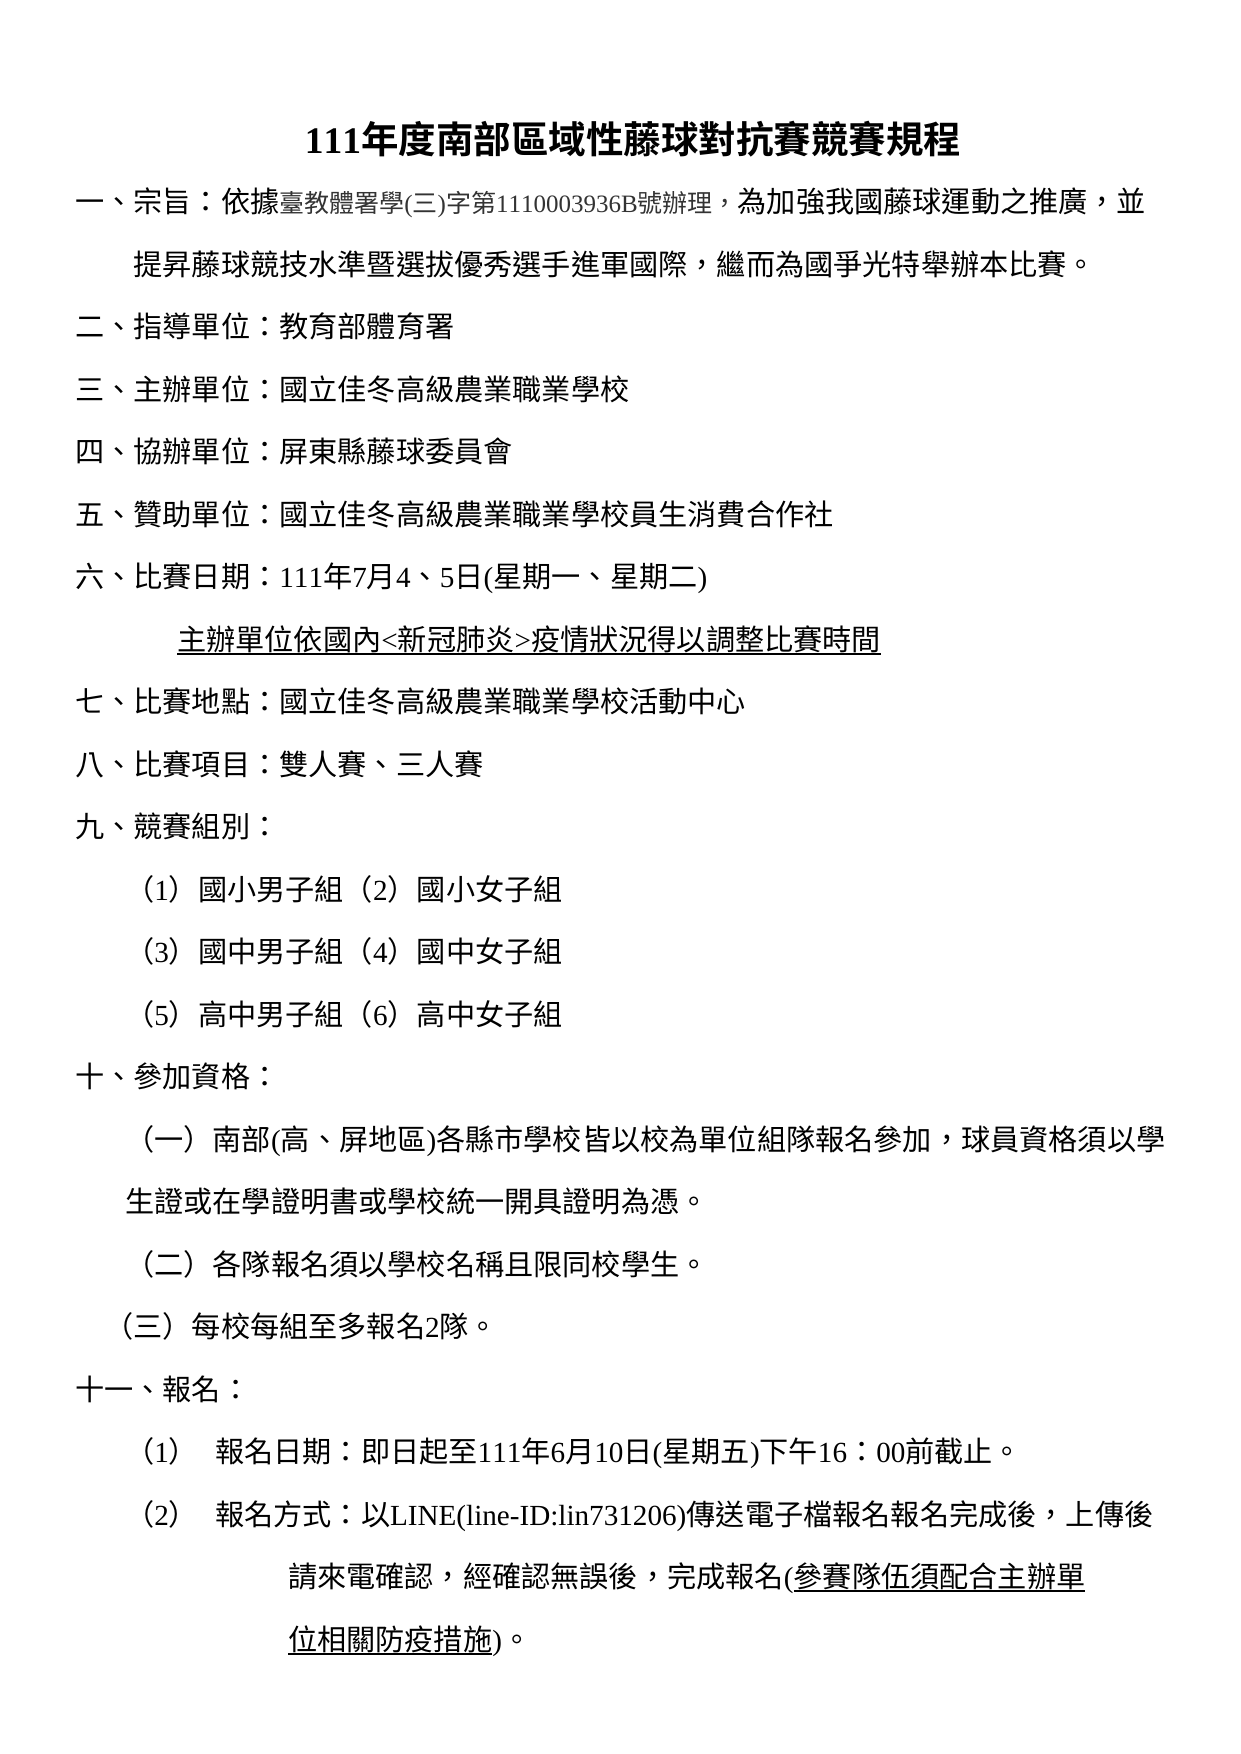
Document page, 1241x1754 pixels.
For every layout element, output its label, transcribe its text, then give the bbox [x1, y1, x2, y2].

text 一、宗旨：依據臺教體署學(三)字第1110003936B號辦理，為加強我國藤球運動之推廣，並提昇藤球競技水準暨選拔優秀選手進軍國際，繼而為國爭光特舉辦本比賽。 [75, 158, 1165, 283]
text （1）國小男子組（2）國小女子組 [83, 846, 1165, 908]
text 四、協辦單位：屏東縣藤球委員會 [75, 408, 1165, 471]
text （二）各隊報名須以學校名稱且限同校學生。 [125, 1221, 1165, 1283]
text 三、主辦單位：國立佳冬高級農業職業學校 [75, 346, 1165, 408]
list 報名方式：以LINE(line-ID:lin731206)傳送電子檔報名報名完成後，上傳後 [125, 1471, 1165, 1533]
text 十、參加資格： [75, 1033, 1165, 1096]
text 十一、報名： [75, 1346, 1165, 1408]
text （三）每校每組至多報名2隊。 [75, 1283, 1165, 1346]
text （3）國中男子組（4）國中女子組 [83, 908, 1165, 971]
text 二、指導單位：教育部體育署 [75, 283, 1165, 346]
text 六、比賽日期：111年7月4、5日(星期一、星期二) [75, 533, 1165, 596]
text 七、比賽地點：國立佳冬高級農業職業學校活動中心 [75, 658, 1165, 721]
text 位相關防疫措施)。 [215, 1596, 1165, 1658]
text 請來電確認，經確認無誤後，完成報名(參賽隊伍須配合主辦單 [215, 1533, 1165, 1596]
text 九、競賽組別： [75, 783, 1165, 846]
text 主辦單位依國內<新冠肺炎>疫情狀況得以調整比賽時間 [75, 596, 1165, 658]
text 八、比賽項目：雙人賽、三人賽 [75, 721, 1165, 783]
text 111年度南部區域性藤球對抗賽競賽規程 [100, 96, 1165, 158]
text 五、贊助單位：國立佳冬高級農業職業學校員生消費合作社 [75, 471, 1165, 533]
text （一）南部(高、屏地區)各縣市學校皆以校為單位組隊報名參加，球員資格須以學生證或在學證明書或學校統一開具證明為憑。 [125, 1096, 1165, 1221]
text （5）高中男子組（6）高中女子組 [83, 971, 1165, 1033]
list 報名日期：即日起至111年6月10日(星期五)下午16：00前截止。 [125, 1408, 1165, 1471]
